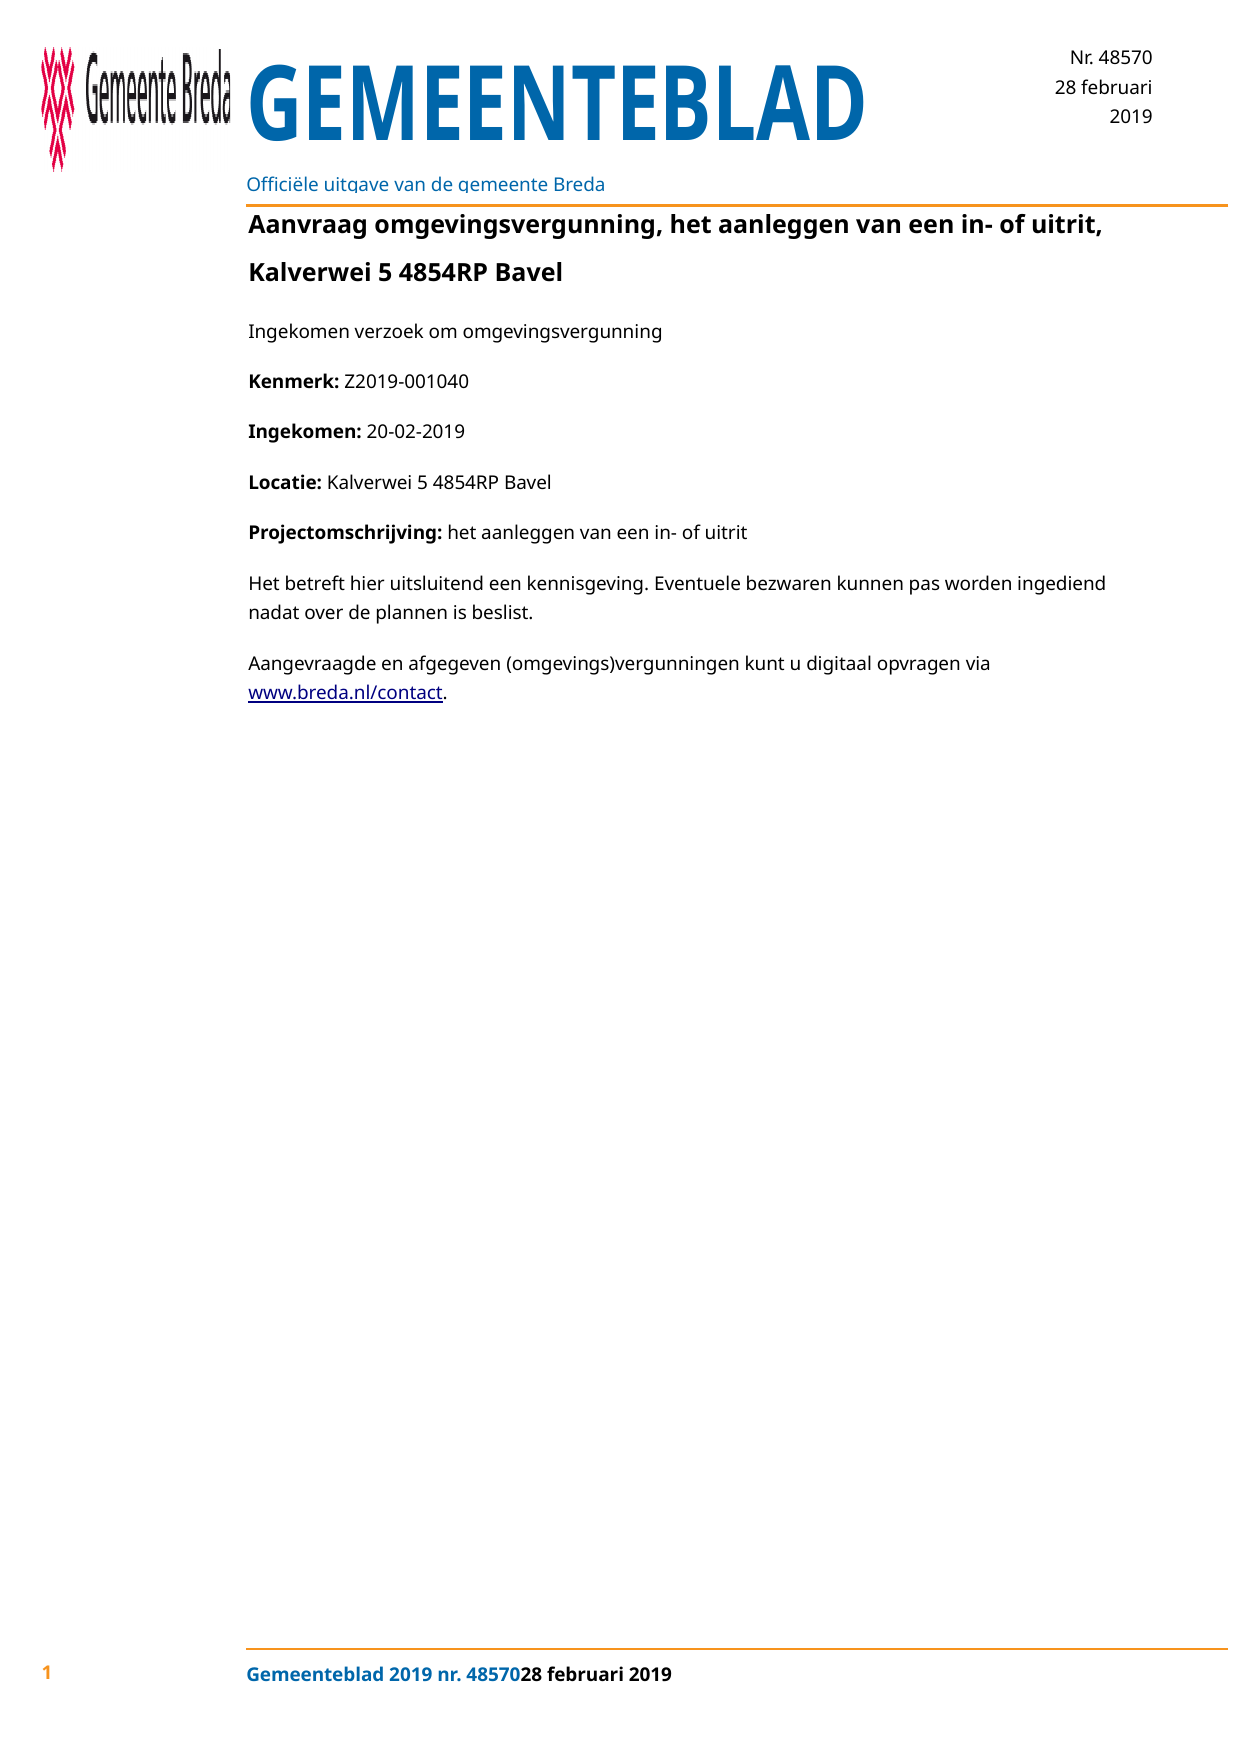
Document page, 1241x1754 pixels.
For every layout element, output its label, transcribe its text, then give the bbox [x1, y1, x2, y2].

text Ingekomen: 20-02-2019 [248, 419, 1152, 444]
text Projectomschrijving: het aanleggen van een in- of uitrit [248, 519, 1152, 545]
text Het betreft hier uitsluitend een kennisgeving. Eventuele bezwaren kunnen pas worden ingediend nadat over de plannen is beslist. [248, 570, 1152, 625]
text Kenmerk: Z2019-001040 [248, 368, 1152, 394]
picture [41, 47, 231, 172]
text Aanvraag omgevingsvergunning, het aanleggen van een in- of uitrit, Kalverwei 5 4854RP Bavel [248, 207, 1152, 288]
text Locatie: Kalverwei 5 4854RP Bavel [248, 469, 1152, 495]
text Ingekomen verzoek om omgevingsvergunning [248, 318, 1152, 344]
text Aangevraagde en afgegeven (omgevings)vergunningen kunt u digitaal opvragen via www.breda.nl/contact. [248, 650, 1152, 705]
